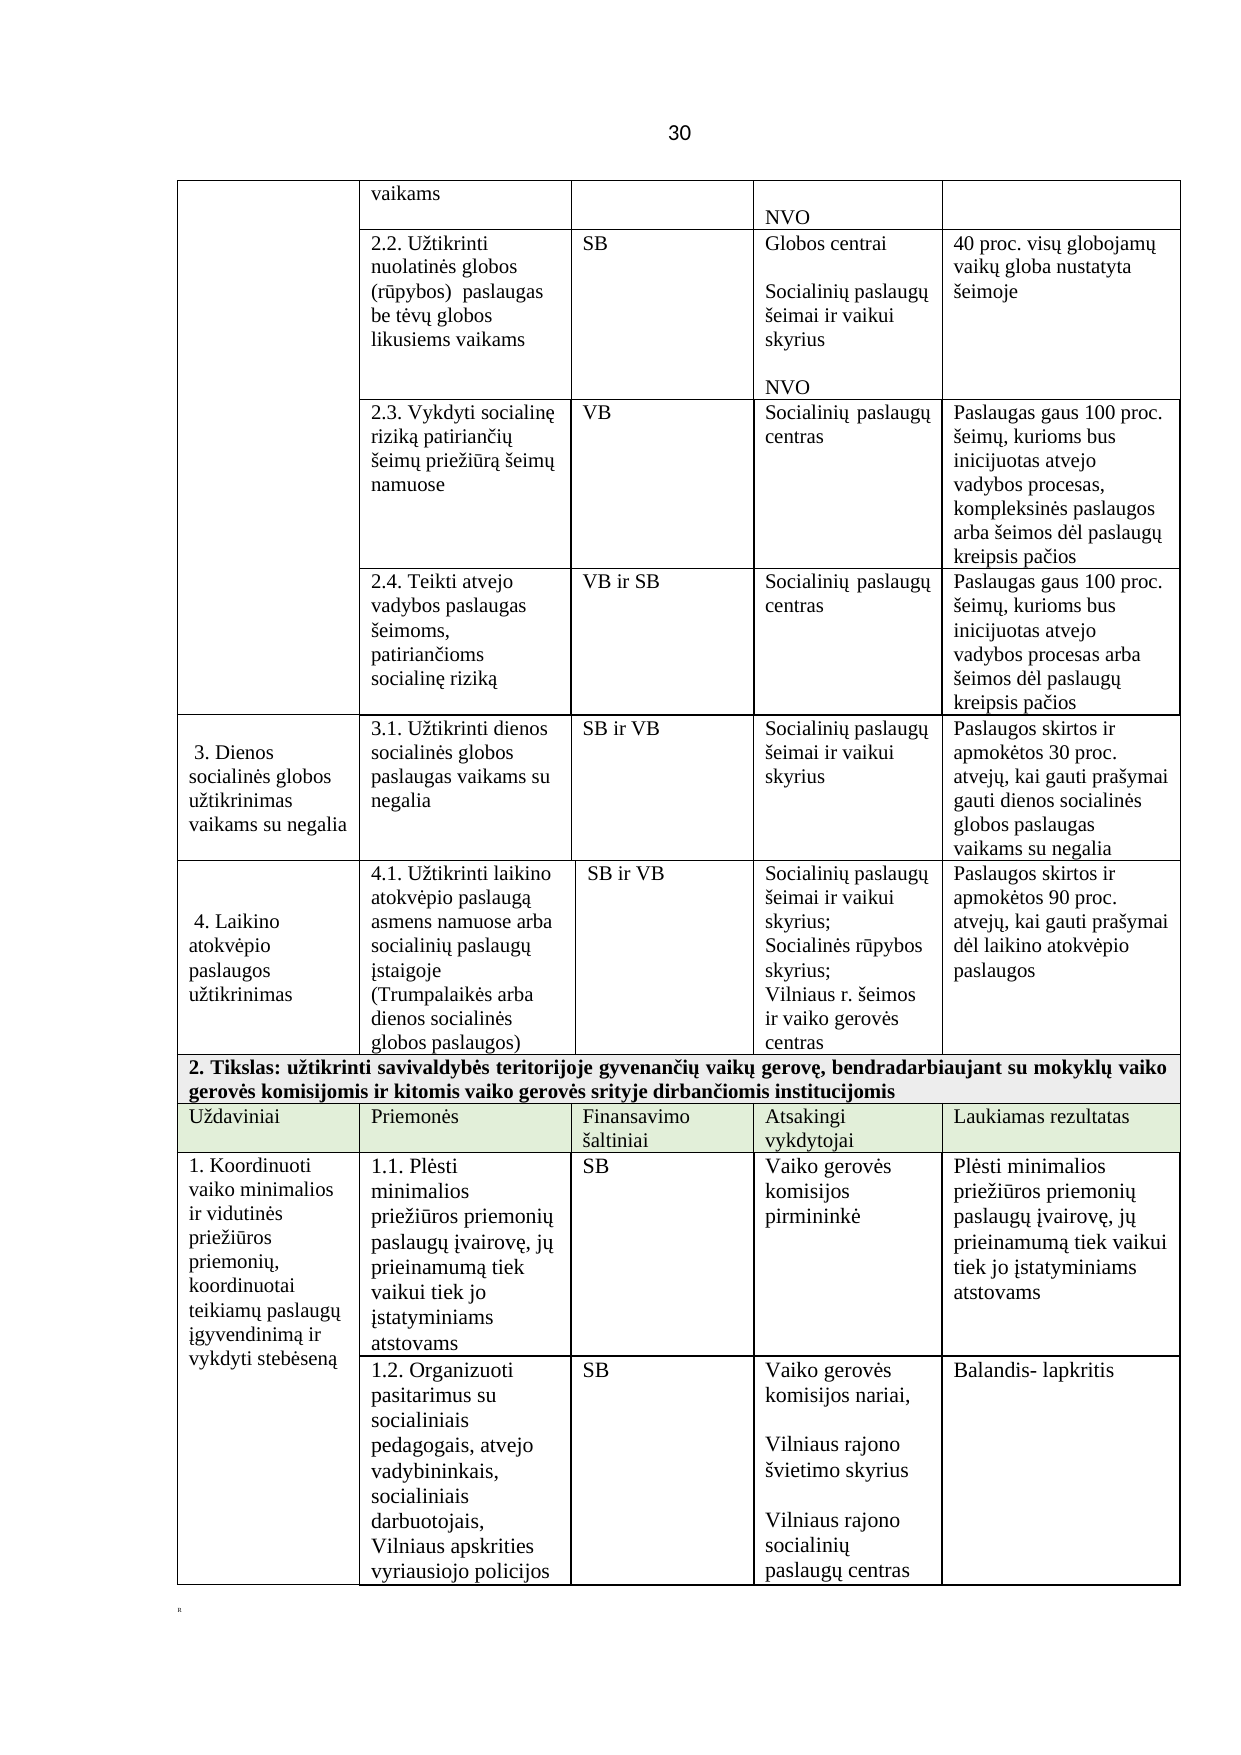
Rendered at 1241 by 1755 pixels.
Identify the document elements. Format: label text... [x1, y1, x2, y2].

table_cell Paslaugos skirtos ir apmokėtos 30 proc. atvejų, kai gauti prašymai gauti dienos socialinės globos paslaugas vaikams su negalia [943, 716, 1180, 860]
table_cell Paslaugos skirtos ir apmokėtos 90 proc. atvejų, kai gauti prašymai dėl laikino atokvėpio paslaugos [943, 861, 1180, 1054]
table_cell vaikams [360, 181, 571, 229]
table_cell Laukiamas rezultatas [943, 1104, 1180, 1152]
table_cell Globos centrai Socialinių paslaugų šeimai ir vaikui skyrius NVO [754, 230, 942, 399]
table_cell 40 proc. visų globojamų vaikų globa nustatyta šeimoje [943, 230, 1180, 399]
table_cell 3. Dienos socialinės globos užtikrinimas vaikams su negalia [178, 715, 359, 860]
table_cell SB [572, 1357, 753, 1584]
table_cell Priemonės [360, 1104, 571, 1152]
table_cell 4. Laikino atokvėpio paslaugos užtikrinimas [178, 861, 359, 1054]
table_cell Socialinių paslaugų centras [755, 569, 941, 714]
table_cell 1.2. Organizuoti pasitarimus su socialiniais pedagogais, atvejo vadybininkais, socialiniais darbuotojais, Vilniaus apskrities vyriausiojo policijos [360, 1357, 570, 1584]
table_cell Socialinių paslaugų šeimai ir vaikui skyrius; Socialinės rūpybos skyrius; Vilniaus r. šeimos ir vaiko gerovės centras [754, 861, 942, 1054]
table_cell 4.1. Užtikrinti laikino atokvėpio paslaugą asmens namuose arba socialinių paslaugų įstaigoje (Trumpalaikės arba dienos socialinės globos paslaugos) [360, 861, 575, 1054]
table_cell 2.4. Teikti atvejo vadybos paslaugas šeimoms, patiriančioms socialinę riziką [360, 569, 570, 714]
table_cell [943, 181, 1180, 229]
table_cell SB ir VB [576, 861, 753, 1054]
table_cell VB ir SB [572, 569, 753, 714]
table_cell [572, 181, 753, 229]
table_cell Paslaugas gaus 100 proc. šeimų, kurioms bus inicijuotas atvejo vadybos procesas arba šeimos dėl paslaugų kreipsis pačios [943, 569, 1179, 714]
table_cell Finansavimo šaltiniai [572, 1104, 753, 1152]
table_cell Plėsti minimalios priežiūros priemonių paslaugų įvairovę, jų prieinamumą tiek vaikui tiek jo įstatyminiams atstovams [943, 1153, 1179, 1355]
table_cell 2.3. Vykdyti socialinę riziką patiriančių šeimų priežiūrą šeimų namuose [360, 400, 570, 568]
table_cell Socialinių paslaugų centras [755, 400, 941, 568]
table_cell Vaiko gerovės komisijos nariai, Vilniaus rajono švietimo skyrius Vilniaus rajono socialinių paslaugų centras [755, 1357, 941, 1584]
table_cell Paslaugas gaus 100 proc. šeimų, kurioms bus inicijuotas atvejo vadybos procesas, kompleksinės paslaugos arba šeimos dėl paslaugų kreipsis pačios [943, 400, 1179, 568]
table_cell Vaiko gerovės komisijos pirmininkė [755, 1153, 941, 1355]
table_cell NVO [754, 181, 942, 229]
table_cell SB [572, 230, 753, 399]
table_cell 2. Tikslas: užtikrinti savivaldybės teritorijoje gyvenančių vaikų gerovę, bendradarbiaujant su mokyklų vaiko gerovės komisijomis ir kitomis vaiko gerovės srityje dirbančiomis institucijomis [178, 1055, 1180, 1103]
table_cell 2.2. Užtikrinti nuolatinės globos (rūpybos) paslaugas be tėvų globos likusiems vaikams [360, 230, 571, 399]
table_cell 1.1. Plėsti minimalios priežiūros priemonių paslaugų įvairovę, jų prieinamumą tiek vaikui tiek jo įstatyminiams atstovams [360, 1153, 570, 1355]
table_cell 1. Koordinuoti vaiko minimalios ir vidutinės priežiūros priemonių, koordinuotai teikiamų paslaugų įgyvendinimą ir vykdyti stebėseną [178, 1153, 359, 1584]
table_cell Balandis- lapkritis [943, 1357, 1179, 1584]
table_cell 3.1. Užtikrinti dienos socialinės globos paslaugas vaikams su negalia [360, 716, 571, 860]
table_cell SB ir VB [572, 716, 753, 860]
table_cell VB [572, 400, 753, 568]
table_cell [178, 181, 359, 714]
table_cell Socialinių paslaugų šeimai ir vaikui skyrius [754, 716, 942, 860]
table_cell Uždaviniai [178, 1104, 359, 1152]
table_cell Atsakingi vykdytojai [754, 1104, 942, 1152]
table_cell SB [572, 1153, 753, 1355]
